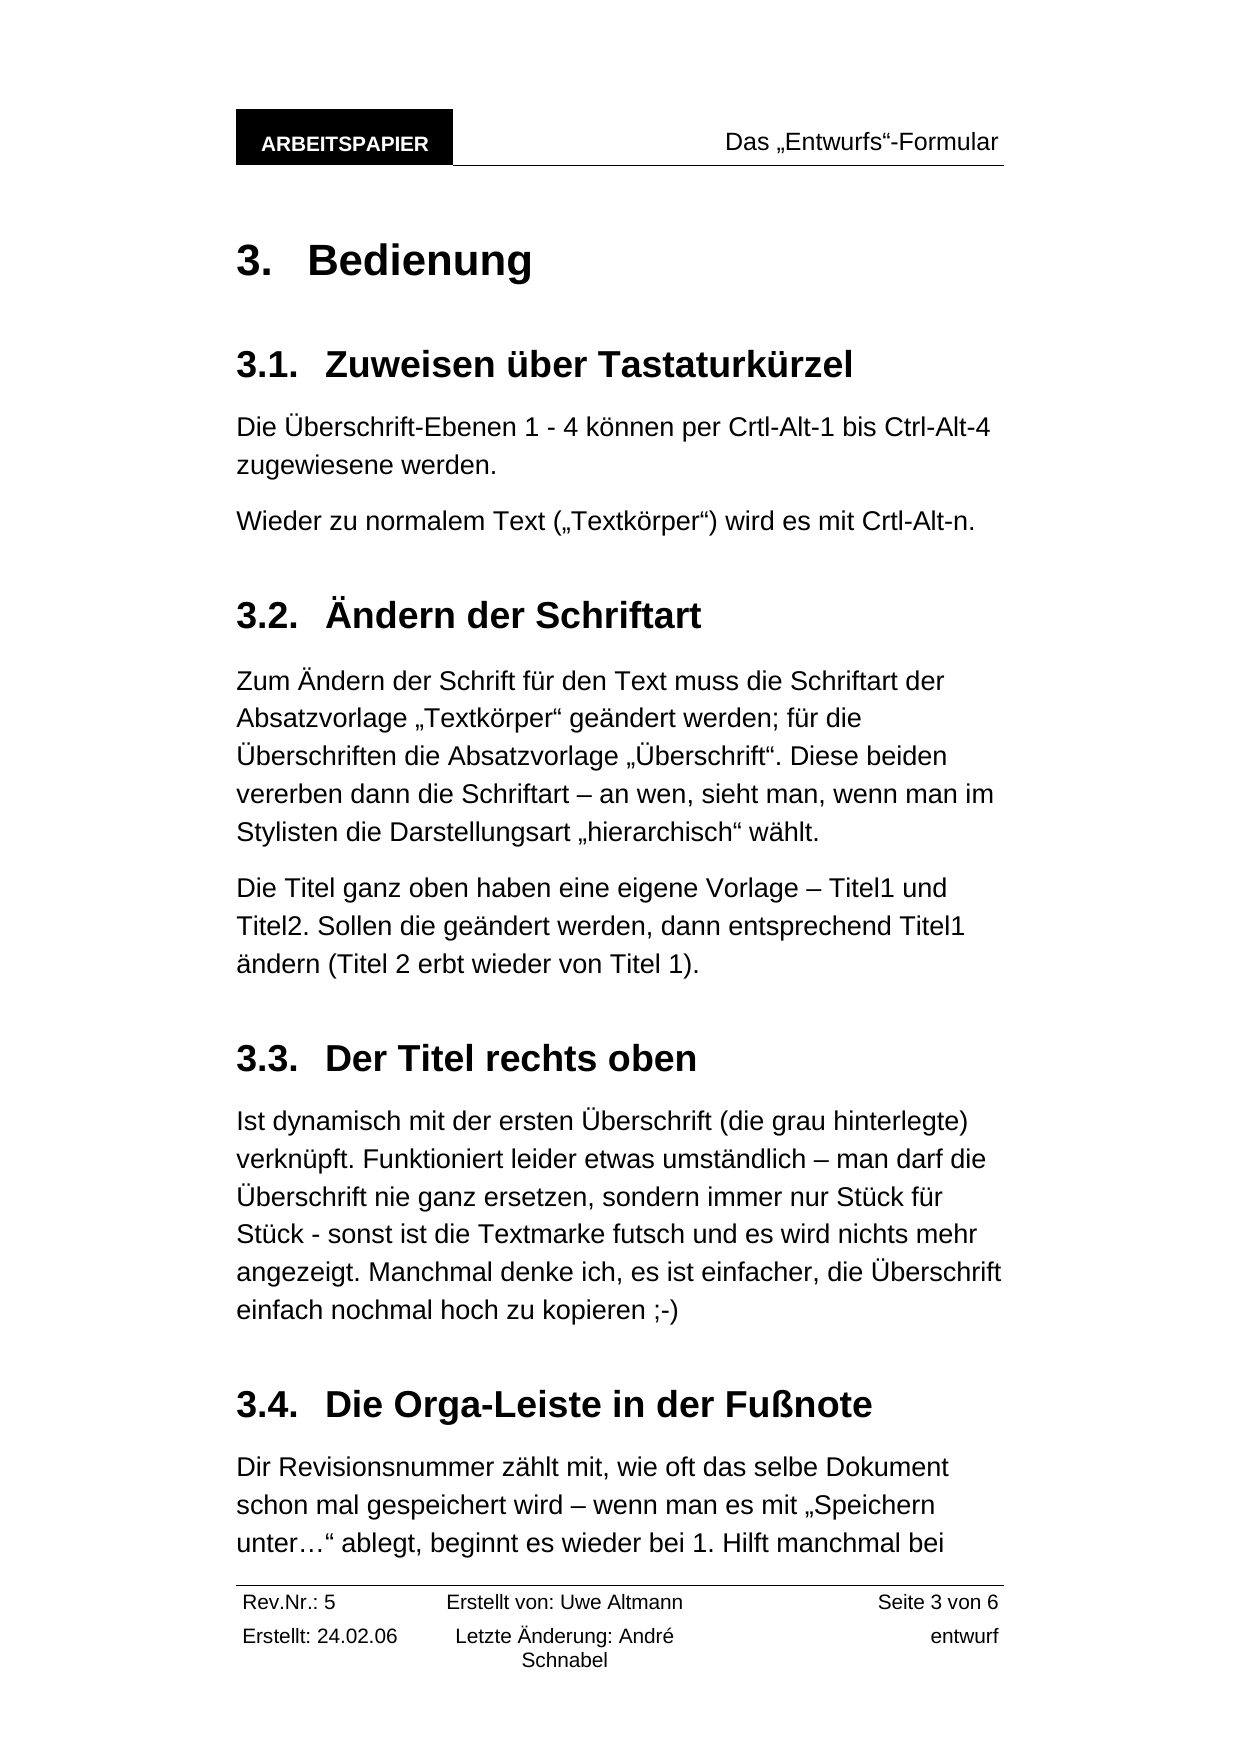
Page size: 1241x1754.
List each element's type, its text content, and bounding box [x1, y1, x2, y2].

text Dir Revisionsnummer zählt mit, wie oft das selbe Dokument schon mal gespeichert wird – wenn man es mit „Speichern unter…“ ablegt, beginnt es wieder bei 1. Hilft manchmal bei [236, 1444, 1004, 1558]
text Zum Ändern der Schrift für den Text muss die Schriftart der Absatzvorlage „Textkörper“ geändert werden; für die Überschriften die Absatzvorlage „Überschrift“. Diese beiden vererben dann die Schriftart – an wen, sieht man, wenn man im Stylisten die Darstellungsart „hierarchisch“ wählt. [236, 658, 1004, 847]
text Ist dynamisch mit der ersten Überschrift (die grau hinterlegte) verknüpft. Funktioniert leider etwas umständlich – man darf die Überschrift nie ganz ersetzen, sondern immer nur Stück für Stück - sonst ist die Textmarke futsch und es wird nichts mehr angezeigt. Manchmal denke ich, es ist einfacher, die Überschrift einfach nochmal hoch zu kopieren ;-) [236, 1098, 1004, 1325]
text Die Überschrift-Ebenen 1 - 4 können per Crtl-Alt-1 bis Ctrl-Alt-4 zugewiesene werden. [236, 404, 1004, 480]
subtitle Die Orga-Leiste in der Fußnote [236, 1384, 1004, 1426]
subtitle Ändern der Schriftart [236, 595, 1004, 637]
subtitle Zuweisen über Tastaturkürzel [236, 343, 1004, 385]
text Wieder zu normalem Text („Textkörper“) wird es mit Crtl-Alt-n. [236, 499, 1004, 536]
subtitle Bedienung [236, 236, 1004, 285]
text Die Titel ganz oben haben eine eigene Vorlage – Titel1 und Titel2. Sollen die geändert werden, dann entsprechend Titel1 ändern (Titel 2 erbt wieder von Titel 1). [236, 866, 1004, 979]
subtitle Der Titel rechts oben [236, 1038, 1004, 1079]
